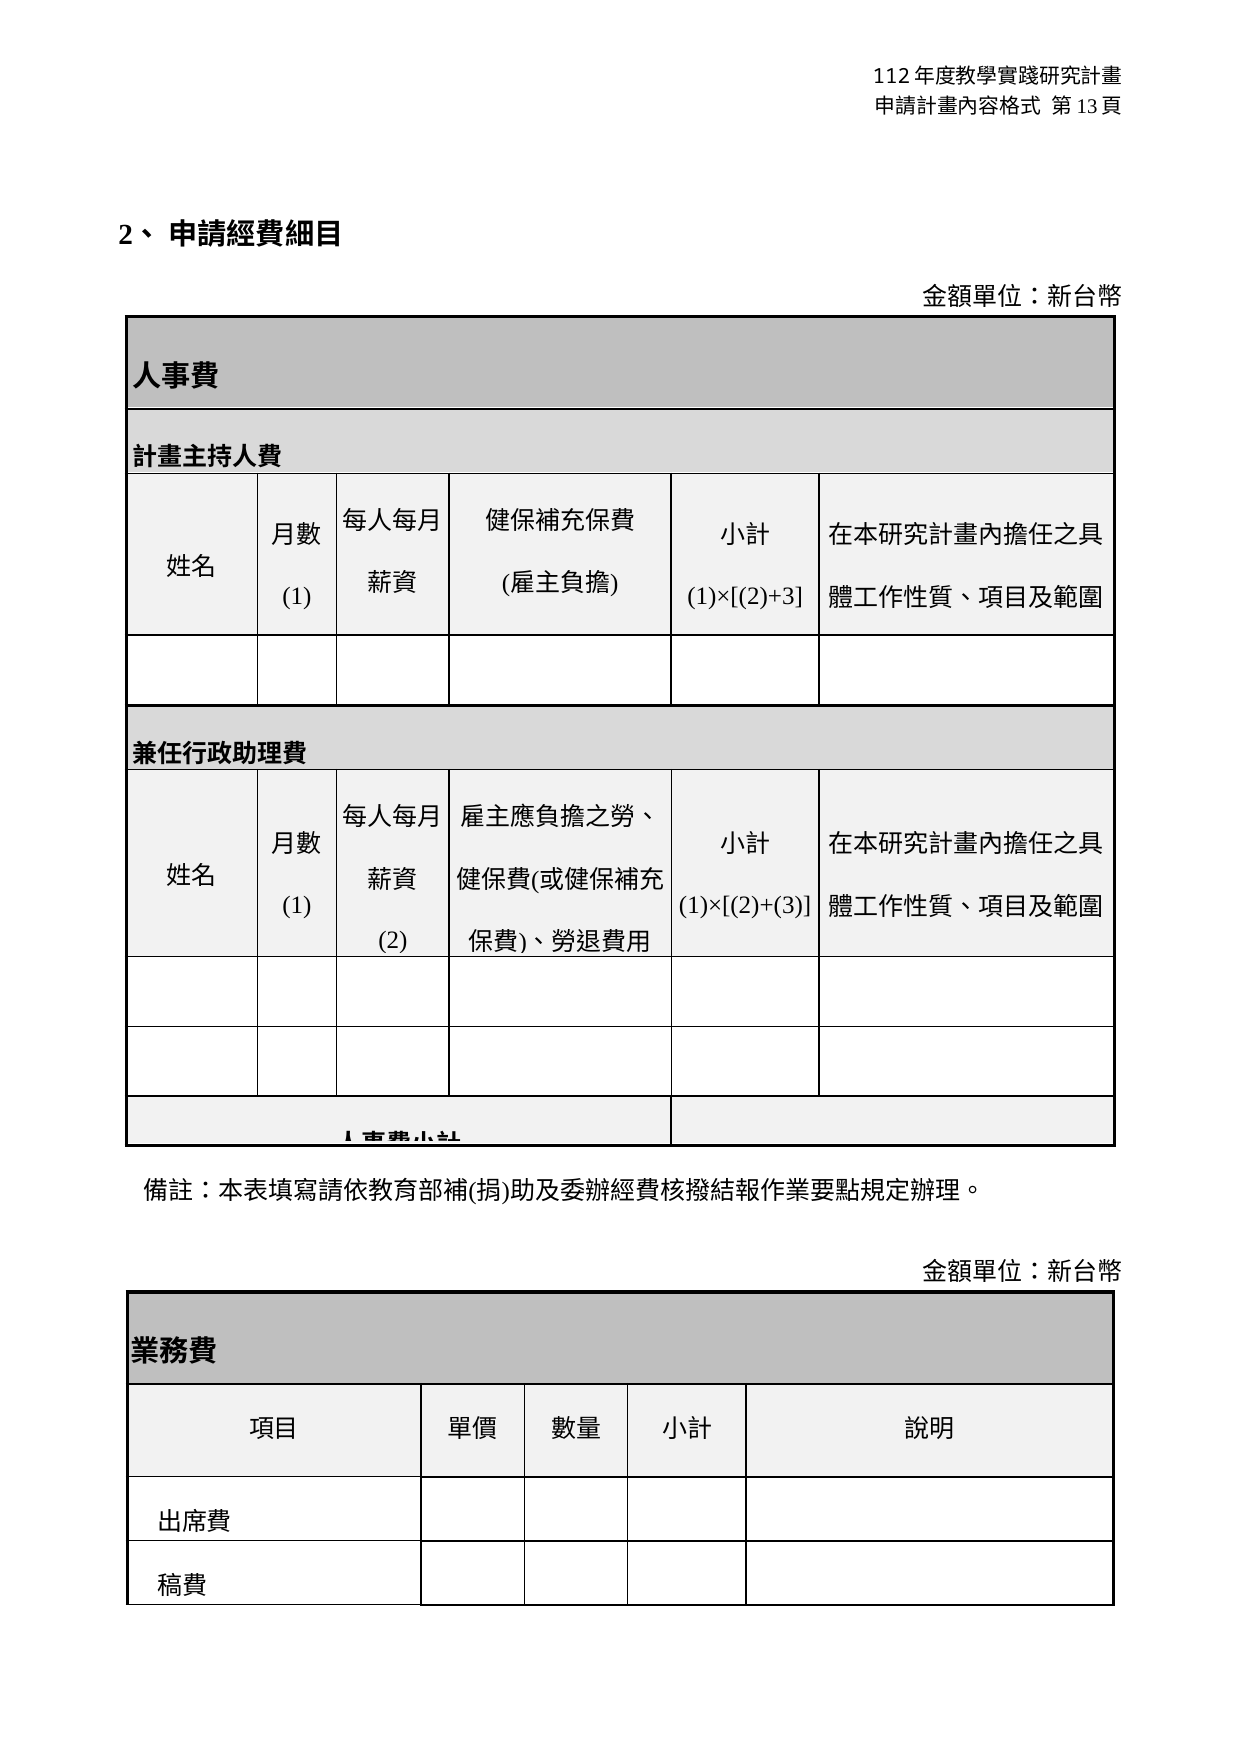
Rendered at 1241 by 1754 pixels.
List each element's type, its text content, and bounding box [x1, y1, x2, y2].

table_cell [450, 957, 671, 1026]
table_cell 小計 (1)×[(2)+3] [672, 474, 818, 634]
table_cell [258, 1027, 336, 1095]
table_header 業務費 [129, 1294, 1112, 1383]
table_cell 小計 [628, 1385, 745, 1476]
table_cell 項目 [129, 1385, 420, 1476]
table_cell 健保補充保費 (雇主負擔) (3) [450, 474, 670, 634]
table_cell [628, 1542, 745, 1604]
table_cell 在本研究計畫內擔任之具體工作性質、項目及範圍 [820, 474, 1113, 634]
table_cell [672, 636, 818, 704]
table_cell [672, 1097, 1113, 1143]
text 金額單位：新台幣 [118, 1228, 1122, 1290]
table_cell 小計 (1)×[(2)+(3)] [672, 770, 818, 956]
text 備註：本表填寫請依教育部補(捐)助及委辦經費核撥結報作業要點規定辦理。 [143, 1147, 1122, 1209]
list 申請經費細目 [118, 190, 1122, 253]
table_cell [747, 1542, 1112, 1604]
table_cell [820, 1027, 1113, 1095]
table_cell [525, 1542, 627, 1604]
table_cell 稿費 [129, 1541, 420, 1604]
table_cell [672, 1027, 818, 1095]
table_cell 每人每月薪資 (2) [337, 770, 448, 956]
table_cell 姓名 [128, 770, 257, 956]
table_cell [672, 957, 818, 1026]
table_cell [258, 636, 336, 704]
table_cell 月數 (1) [258, 474, 336, 634]
table_cell 雇主應負擔之勞、健保費(或健保補充保費)、勞退費用 (3) [450, 770, 671, 956]
table_cell 數量 [525, 1385, 627, 1476]
table_cell [820, 636, 1113, 704]
table_cell [450, 636, 670, 704]
table_cell [820, 957, 1113, 1026]
table_header 人事費 [128, 318, 1113, 407]
table_cell [128, 636, 257, 704]
table_cell 月數 (1) [258, 770, 336, 956]
table_cell 單價 [422, 1385, 524, 1476]
table_cell [747, 1478, 1112, 1540]
table_cell [258, 957, 336, 1026]
table_cell 出席費 [129, 1477, 420, 1540]
table_cell 姓名 [128, 474, 257, 634]
table_cell [422, 1478, 524, 1540]
table_cell [525, 1478, 627, 1540]
table_cell 在本研究計畫內擔任之具體工作性質、項目及範圍 [820, 770, 1113, 956]
table_cell 每人每月薪資 (2) [337, 474, 448, 634]
table_cell 兼任行政助理費 [128, 707, 1113, 769]
text 金額單位：新台幣 [118, 253, 1122, 315]
table_cell [628, 1478, 745, 1540]
table_cell [337, 636, 448, 704]
table_cell 說明 [747, 1385, 1112, 1476]
table_cell [128, 957, 257, 1026]
table_cell [450, 1027, 671, 1095]
table_cell 人事費小計 [128, 1097, 670, 1143]
table_cell [422, 1542, 524, 1604]
table_cell [337, 957, 448, 1026]
table_cell [128, 1027, 257, 1095]
table_cell [337, 1027, 448, 1095]
table_cell 計畫主持人費 [128, 410, 1113, 472]
